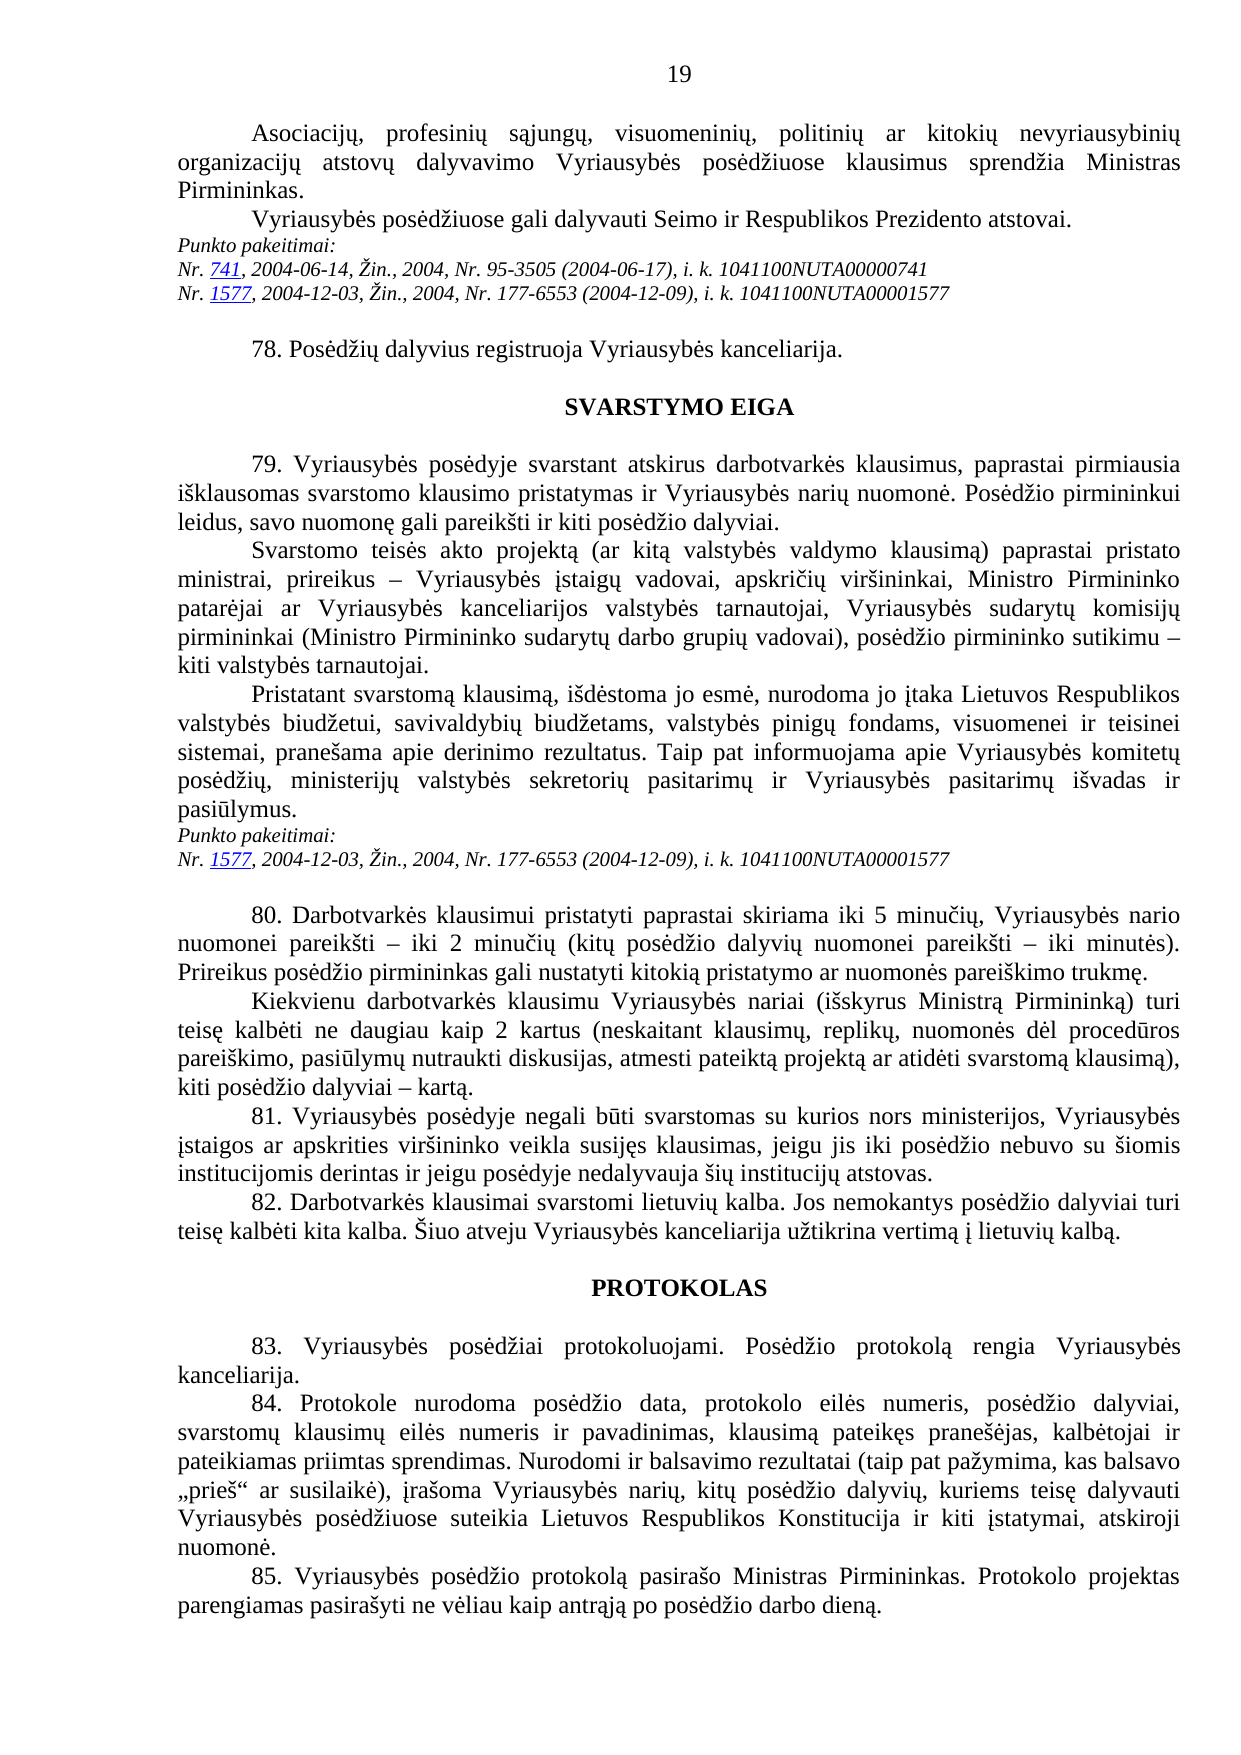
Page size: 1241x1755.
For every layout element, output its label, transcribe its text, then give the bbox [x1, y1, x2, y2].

text 83. Vyriausybės posėdžiai protokoluojami. Posėdžio protokolą rengia Vyriausybės kanceliarija. [177, 1331, 1181, 1388]
text 80. Darbotvarkės klausimui pristatyti paprastai skiriama iki 5 minučių, Vyriausybės nario nuomonei pareikšti – iki 2 minučių (kitų posėdžio dalyvių nuomonei pareikšti – iki minutės). Prireikus posėdžio pirmininkas gali nustatyti kitokią pristatymo ar nuomonės pareiškimo trukmę. [177, 900, 1181, 986]
text Nr. 1577, 2004-12-03, Žin., 2004, Nr. 177-6553 (2004-12-09), i. k. 1041100NUTA00001577 [177, 281, 1181, 305]
text Nr. 1577, 2004-12-03, Žin., 2004, Nr. 177-6553 (2004-12-09), i. k. 1041100NUTA00001577 [177, 847, 1181, 871]
text SVARSTYMO EIGA [177, 392, 1181, 420]
text Pristatant svarstomą klausimą, išdėstoma jo esmė, nurodoma jo įtaka Lietuvos Respublikos valstybės biudžetui, savivaldybių biudžetams, valstybės pinigų fondams, visuomenei ir teisinei sistemai, pranešama apie derinimo rezultatus. Taip pat informuojama apie Vyriausybės komitetų posėdžių, ministerijų valstybės sekretorių pasitarimų ir Vyriausybės pasitarimų išvadas ir pasiūlymus. [177, 679, 1181, 823]
text Nr. 741, 2004-06-14, Žin., 2004, Nr. 95-3505 (2004-06-17), i. k. 1041100NUTA00000741 [177, 257, 1181, 281]
text Svarstomo teisės akto projektą (ar kitą valstybės valdymo klausimą) paprastai pristato ministrai, prireikus – Vyriausybės įstaigų vadovai, apskričių viršininkai, Ministro Pirmininko patarėjai ar Vyriausybės kanceliarijos valstybės tarnautojai, Vyriausybės sudarytų komisijų pirmininkai (Ministro Pirmininko sudarytų darbo grupių vadovai), posėdžio pirmininko sutikimu – kiti valstybės tarnautojai. [177, 535, 1181, 679]
text Punkto pakeitimai: [177, 823, 1181, 847]
text 84. Protokole nurodoma posėdžio data, protokolo eilės numeris, posėdžio dalyviai, svarstomų klausimų eilės numeris ir pavadinimas, klausimą pateikęs pranešėjas, kalbėtojai ir pateikiamas priimtas sprendimas. Nurodomi ir balsavimo rezultatai (taip pat pažymima, kas balsavo „prieš“ ar susilaikė), įrašoma Vyriausybės narių, kitų posėdžio dalyvių, kuriems teisę dalyvauti Vyriausybės posėdžiuose suteikia Lietuvos Respublikos Konstitucija ir kiti įstatymai, atskiroji nuomonė. [177, 1388, 1181, 1561]
text 82. Darbotvarkės klausimai svarstomi lietuvių kalba. Jos nemokantys posėdžio dalyviai turi teisę kalbėti kita kalba. Šiuo atveju Vyriausybės kanceliarija užtikrina vertimą į lietuvių kalbą. [177, 1187, 1181, 1245]
text Punkto pakeitimai: [177, 233, 1181, 257]
text 81. Vyriausybės posėdyje negali būti svarstomas su kurios nors ministerijos, Vyriausybės įstaigos ar apskrities viršininko veikla susijęs klausimas, jeigu jis iki posėdžio nebuvo su šiomis institucijomis derintas ir jeigu posėdyje nedalyvauja šių institucijų atstovas. [177, 1101, 1181, 1187]
text 85. Vyriausybės posėdžio protokolą pasirašo Ministras Pirmininkas. Protokolo projektas parengiamas pasirašyti ne vėliau kaip antrąją po posėdžio darbo dieną. [177, 1561, 1181, 1618]
text Asociacijų, profesinių sąjungų, visuomeninių, politinių ar kitokių nevyriausybinių organizacijų atstovų dalyvavimo Vyriausybės posėdžiuose klausimus sprendžia Ministras Pirmininkas. [177, 118, 1181, 204]
text 78. Posėdžių dalyvius registruoja Vyriausybės kanceliarija. [177, 334, 1181, 363]
text 79. Vyriausybės posėdyje svarstant atskirus darbotvarkės klausimus, paprastai pirmiausia išklausomas svarstomo klausimo pristatymas ir Vyriausybės narių nuomonė. Posėdžio pirmininkui leidus, savo nuomonę gali pareikšti ir kiti posėdžio dalyviai. [177, 449, 1181, 535]
text Vyriausybės posėdžiuose gali dalyvauti Seimo ir Respublikos Prezidento atstovai. [177, 204, 1181, 233]
text PROTOKOLAS [177, 1273, 1181, 1302]
text Kiekvienu darbotvarkės klausimu Vyriausybės nariai (išskyrus Ministrą Pirmininką) turi teisę kalbėti ne daugiau kaip 2 kartus (neskaitant klausimų, replikų, nuomonės dėl procedūros pareiškimo, pasiūlymų nutraukti diskusijas, atmesti pateiktą projektą ar atidėti svarstomą klausimą), kiti posėdžio dalyviai – kartą. [177, 986, 1181, 1101]
